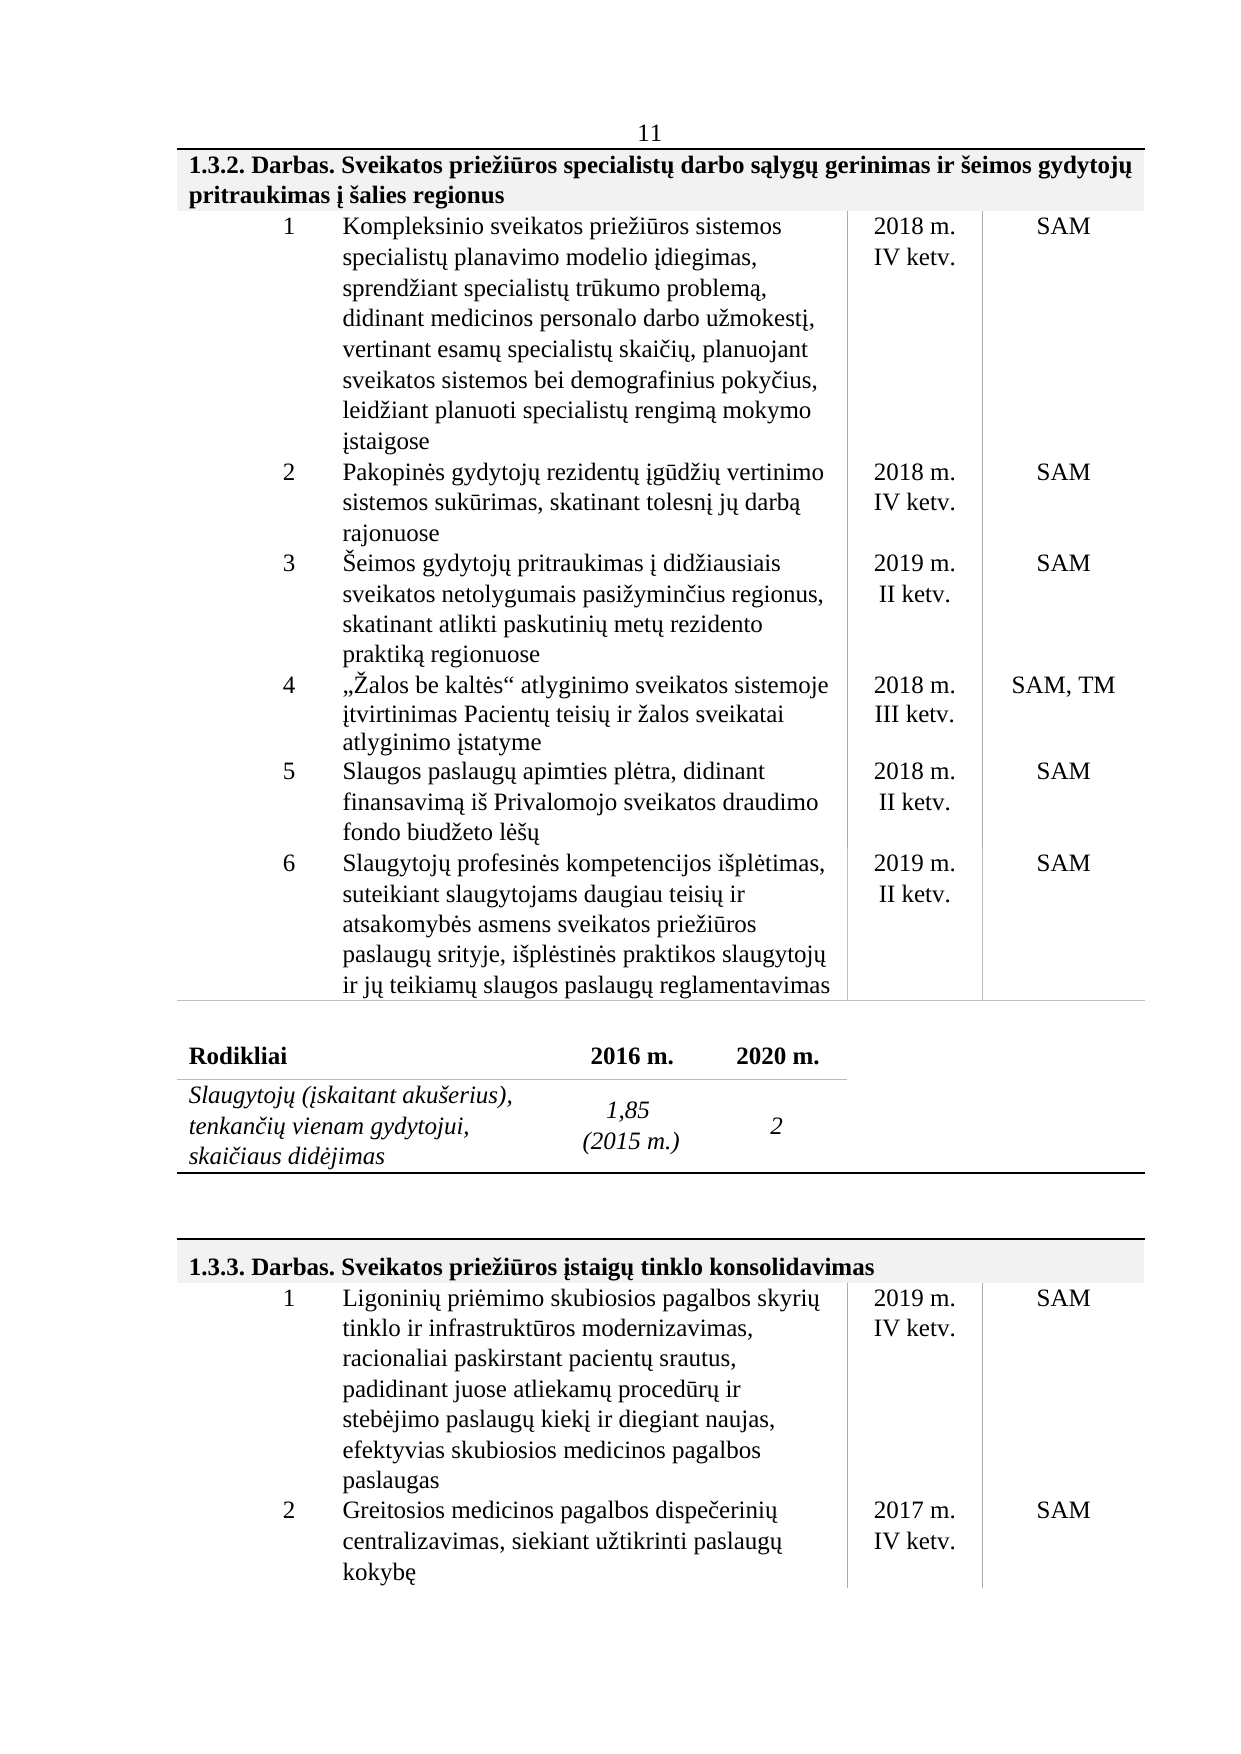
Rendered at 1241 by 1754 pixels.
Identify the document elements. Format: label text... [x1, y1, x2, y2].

table_cell [177, 548, 247, 670]
table_cell „Žalos be kaltės“ atlyginimo sveikatos sistemoje įtvirtinimas Pacientų teisių ir žalos sveikatai atlyginimo įstatyme [331, 670, 847, 756]
table_cell [708, 1001, 847, 1033]
table_cell Ligoninių priėmimo skubiosios pagalbos skyrių tinklo ir infrastruktūros modernizavimas, racionaliai paskirstant pacientų srautus, padidinant juose atliekamų procedūrų ir stebėjimo paslaugų kiekį ir diegiant naujas, efektyvias skubiosios medicinos pagalbos paslaugas [331, 1283, 847, 1496]
table_cell [423, 1174, 556, 1238]
table_cell SAM [983, 1283, 1144, 1496]
table_cell [177, 670, 247, 756]
table_cell [982, 1174, 1144, 1238]
table_cell Rodikliai [177, 1033, 331, 1079]
table_cell 1 [247, 1283, 331, 1496]
table_cell Šeimos gydytojų pritraukimas į didžiausiais sveikatos netolygumais pasižyminčius regionus, skatinant atlikti paskutinių metų rezidento praktiką regionuose [331, 548, 847, 670]
table_cell [331, 1033, 423, 1079]
table_cell [177, 848, 247, 1000]
table_cell [247, 1174, 331, 1238]
table_cell SAM [983, 457, 1144, 548]
table_cell 1.3.2. Darbas. Sveikatos priežiūros specialistų darbo sąlygų gerinimas ir šeimos gydytojų pritraukimas į šalies regionus [177, 150, 1144, 211]
table_cell 6 [247, 848, 331, 1000]
table_cell [177, 211, 247, 457]
table_cell Slaugytojų profesinės kompetencijos išplėtimas, suteikiant slaugytojams daugiau teisių ir atsakomybės asmens sveikatos priežiūros paslaugų srityje, išplėstinės praktikos slaugytojų ir jų teikiamų slaugos paslaugų reglamentavimas [331, 848, 847, 1000]
table_cell [177, 457, 247, 548]
table_cell 5 [247, 756, 331, 848]
table_cell [708, 1174, 847, 1238]
table_cell Slaugos paslaugų apimties plėtra, didinant finansavimą iš Privalomojo sveikatos draudimo fondo biudžeto lėšų [331, 756, 847, 848]
table_cell 2018 m. III ketv. [848, 670, 982, 756]
table_cell [982, 1001, 1144, 1033]
table_cell [331, 1001, 423, 1033]
table_cell Kompleksinio sveikatos priežiūros sistemos specialistų planavimo modelio įdiegimas, sprendžiant specialistų trūkumo problemą, didinant medicinos personalo darbo užmokestį, vertinant esamų specialistų skaičių, planuojant sveikatos sistemos bei demografinius pokyčius, leidžiant planuoti specialistų rengimą mokymo įstaigose [331, 211, 847, 457]
table_cell 2020 m. [708, 1033, 847, 1079]
table_cell [556, 1174, 708, 1238]
table_cell 1,85 (2015 m.) [556, 1080, 708, 1172]
table_cell [177, 1496, 247, 1588]
table_cell SAM, TM [983, 670, 1144, 756]
table_cell 1 [247, 211, 331, 457]
table_cell 2 [247, 1496, 331, 1588]
table_cell [177, 1001, 247, 1033]
table_cell 2018 m. IV ketv. [848, 457, 982, 548]
table_cell 2019 m. II ketv. [848, 548, 982, 670]
table_cell [331, 1174, 423, 1238]
table_cell SAM [983, 848, 1144, 1000]
table_cell [847, 1033, 982, 1079]
table_cell 2019 m. IV ketv. [848, 1283, 982, 1496]
table_cell [982, 1079, 1144, 1172]
table_cell [847, 1174, 982, 1238]
table_cell [177, 756, 247, 848]
table_cell 1.3.3. Darbas. Sveikatos priežiūros įstaigų tinklo konsolidavimas [177, 1240, 1144, 1283]
table_cell Pakopinės gydytojų rezidentų įgūdžių vertinimo sistemos sukūrimas, skatinant tolesnį jų darbą rajonuose [331, 457, 847, 548]
table_cell [982, 1033, 1144, 1079]
table_cell 4 [247, 670, 331, 756]
table_cell [177, 1283, 247, 1496]
table_cell SAM [983, 548, 1144, 670]
table_cell 2016 m. [556, 1033, 708, 1079]
table_cell [847, 1079, 982, 1172]
table_cell 2018 m. II ketv. [848, 756, 982, 848]
table_cell [423, 1033, 556, 1079]
table_cell Greitosios medicinos pagalbos dispečerinių centralizavimas, siekiant užtikrinti paslaugų kokybę [331, 1496, 847, 1588]
table_cell SAM [983, 211, 1144, 457]
table_cell 2019 m. II ketv. [848, 848, 982, 1000]
table_cell SAM [983, 1496, 1144, 1588]
table_cell Slaugytojų (įskaitant akušerius), tenkančių vienam gydytojui, skaičiaus didėjimas [177, 1080, 556, 1172]
table_cell 3 [247, 548, 331, 670]
table_cell 2 [247, 457, 331, 548]
table_cell 2017 m. IV ketv. [848, 1496, 982, 1588]
table_cell [177, 1174, 247, 1238]
table_cell [423, 1001, 556, 1033]
table_cell [556, 1001, 708, 1033]
table_cell 2 [708, 1080, 847, 1172]
table_cell [847, 1001, 982, 1033]
table_cell SAM [983, 756, 1144, 848]
table_cell [247, 1001, 331, 1033]
table_cell 2018 m. IV ketv. [848, 211, 982, 457]
